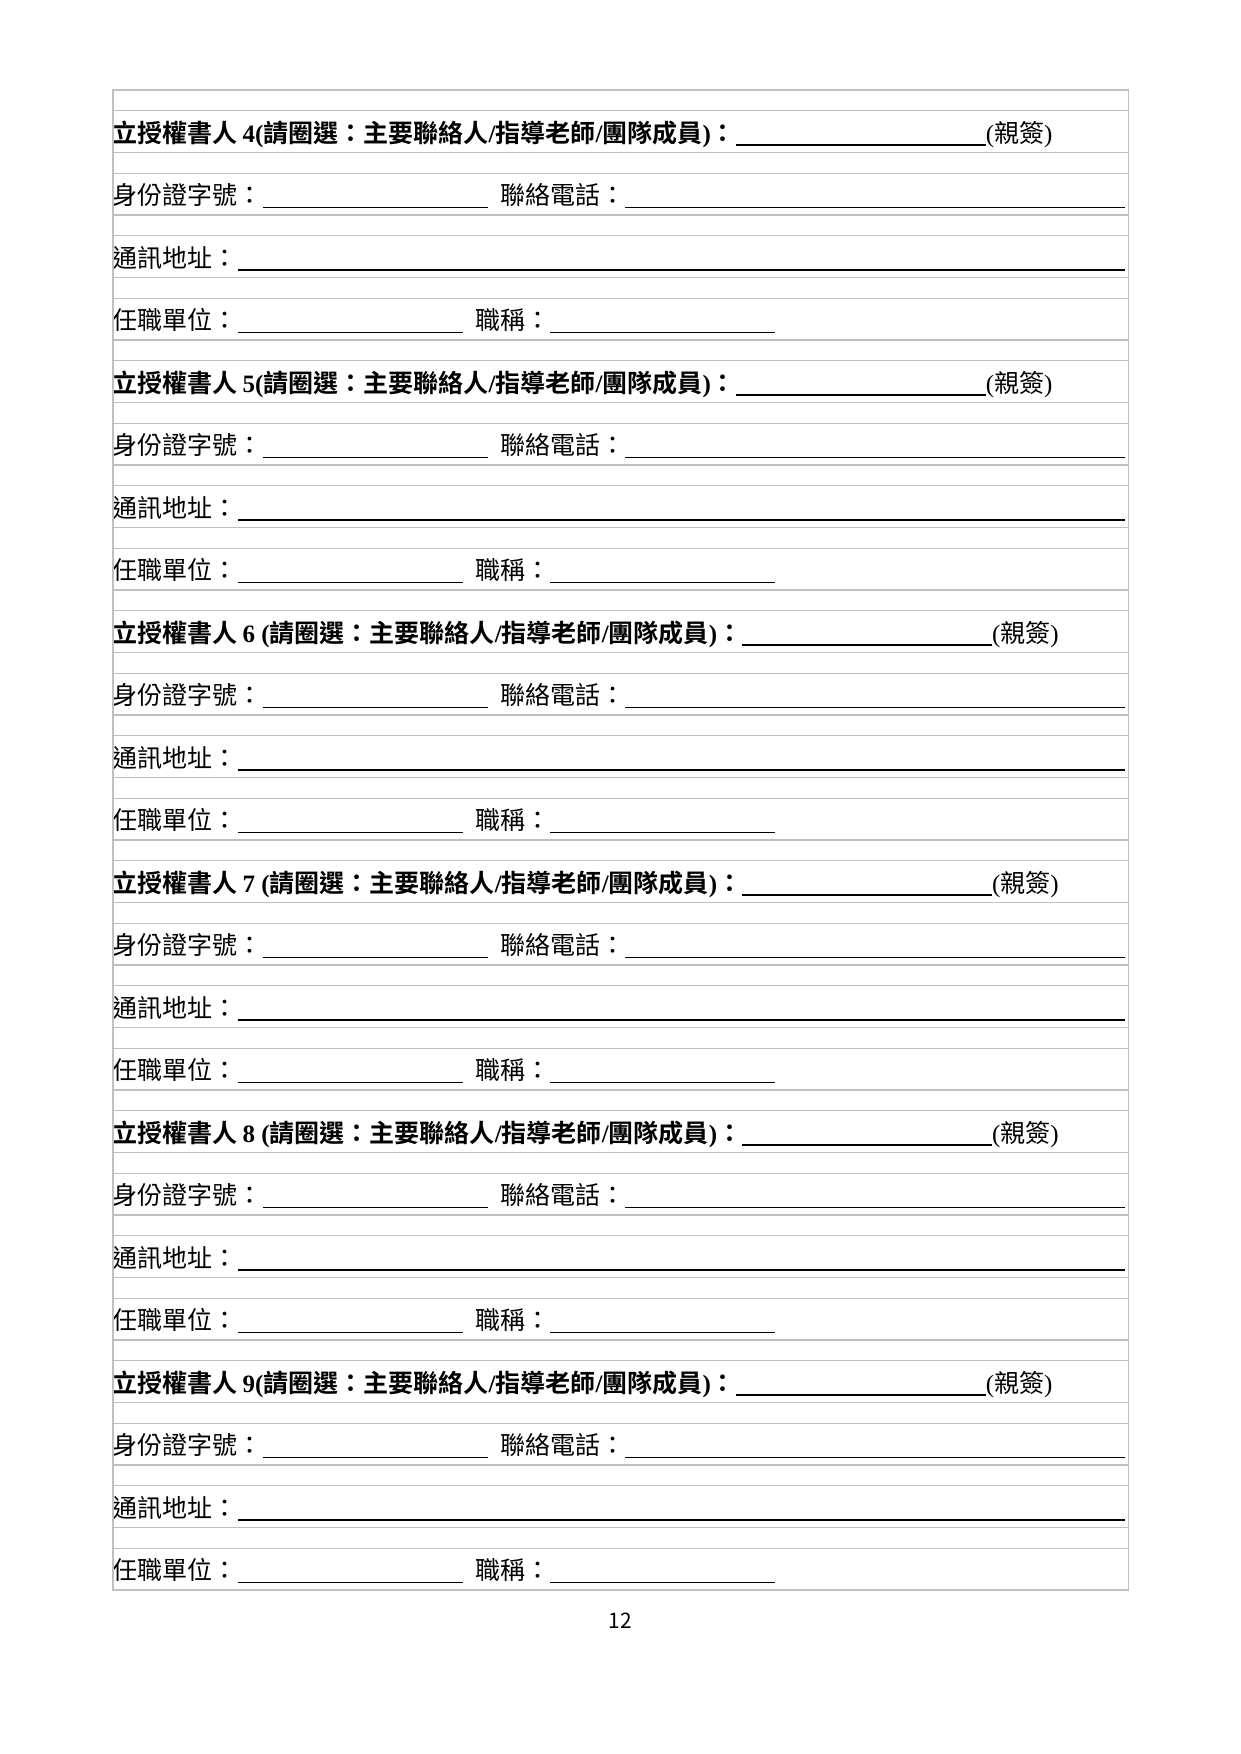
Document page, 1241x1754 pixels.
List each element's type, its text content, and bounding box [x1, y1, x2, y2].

text 立授權書人9(請圈選：主要聯絡人/指導老師/團隊成員)： (親簽) [114, 1361, 1128, 1402]
text [114, 1091, 1128, 1110]
text 任職單位： 職稱： [114, 1299, 1128, 1339]
text 身份證字號： 聯絡電話： [114, 1424, 1128, 1464]
text 通訊地址： [114, 486, 1128, 527]
text 通訊地址： [114, 1486, 1128, 1527]
text 立授權書人6 (請圈選：主要聯絡人/指導老師/團隊成員)： (親簽) [114, 611, 1128, 652]
text 通訊地址： [114, 1236, 1128, 1277]
text 通訊地址： [114, 986, 1128, 1027]
text 通訊地址： [114, 736, 1128, 777]
text [114, 1341, 1128, 1360]
text [114, 91, 1128, 110]
text 任職單位： 職稱： [114, 1549, 1128, 1589]
text [114, 466, 1128, 485]
text [114, 1466, 1128, 1485]
text [114, 1403, 1128, 1423]
text 任職單位： 職稱： [114, 799, 1128, 839]
text 身份證字號： 聯絡電話： [114, 174, 1128, 214]
text [114, 778, 1128, 798]
text 身份證字號： 聯絡電話： [114, 924, 1128, 964]
text 立授權書人8 (請圈選：主要聯絡人/指導老師/團隊成員)： (親簽) [114, 1111, 1128, 1152]
text 任職單位： 職稱： [114, 549, 1128, 589]
text 任職單位： 職稱： [114, 299, 1128, 339]
text [114, 216, 1128, 235]
text [114, 1153, 1128, 1173]
text [114, 966, 1128, 985]
text 通訊地址： [114, 236, 1128, 277]
text 身份證字號： 聯絡電話： [114, 1174, 1128, 1214]
text [114, 1028, 1128, 1048]
text [114, 1216, 1128, 1235]
text [114, 653, 1128, 673]
text [114, 716, 1128, 735]
text [114, 1278, 1128, 1298]
text [114, 903, 1128, 923]
text [114, 341, 1128, 360]
text [114, 841, 1128, 860]
text [114, 1528, 1128, 1548]
text [114, 278, 1128, 298]
text 立授權書人4(請圈選：主要聯絡人/指導老師/團隊成員)： (親簽) [114, 111, 1128, 152]
text 任職單位： 職稱： [114, 1049, 1128, 1089]
text 身份證字號： 聯絡電話： [114, 674, 1128, 714]
text 立授權書人7 (請圈選：主要聯絡人/指導老師/團隊成員)： (親簽) [114, 861, 1128, 902]
text 立授權書人5(請圈選：主要聯絡人/指導老師/團隊成員)： (親簽) [114, 361, 1128, 402]
text [114, 591, 1128, 610]
text 身份證字號： 聯絡電話： [114, 424, 1128, 464]
text [114, 528, 1128, 548]
text [114, 403, 1128, 423]
text [114, 153, 1128, 173]
